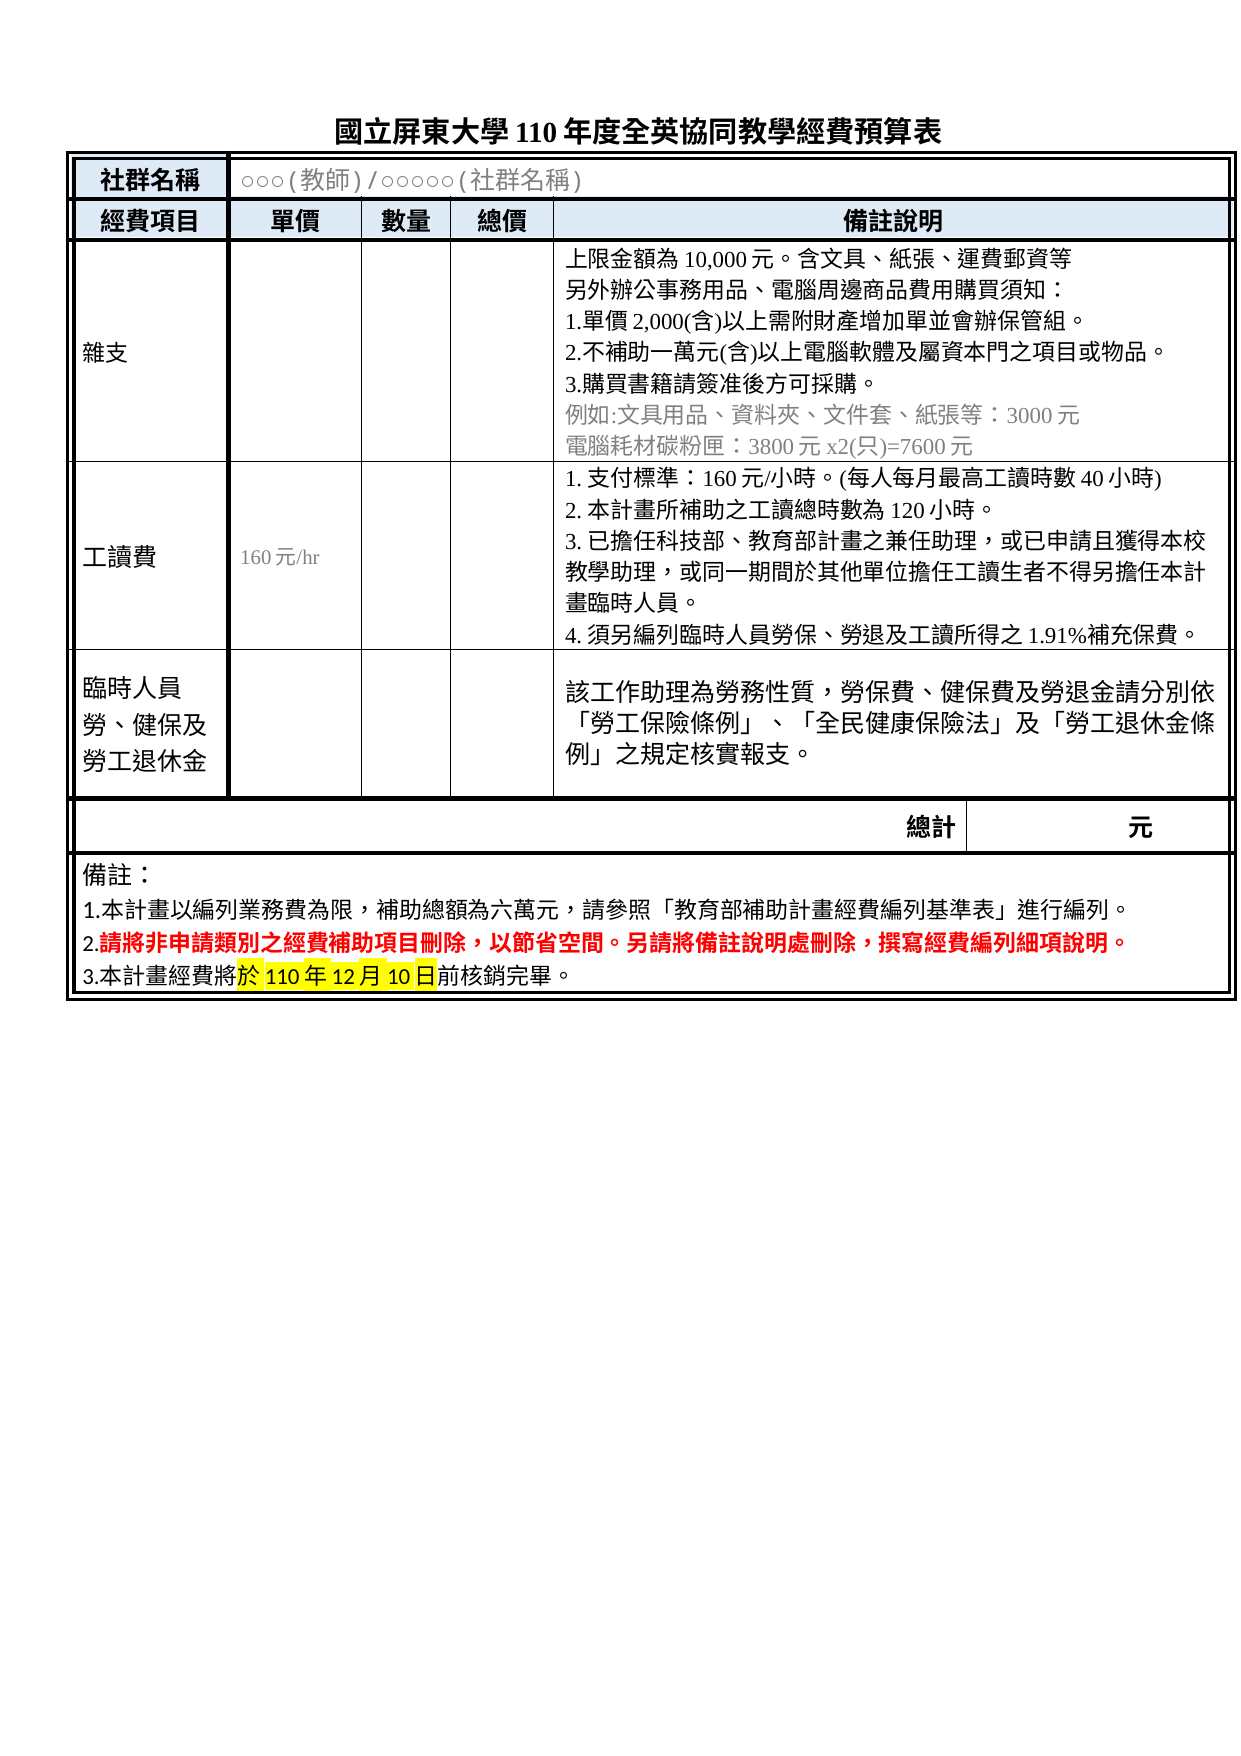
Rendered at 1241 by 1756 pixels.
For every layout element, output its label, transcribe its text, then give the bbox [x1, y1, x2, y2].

table_cell [451, 462, 553, 649]
table_cell 總價 [451, 201, 553, 237]
table_cell 工讀費 [76, 462, 226, 649]
table_cell 臨時人員勞、健保及勞工退休金 [76, 650, 226, 796]
table_cell 元 [967, 801, 1228, 851]
table_cell 總計 [76, 801, 966, 851]
table_cell [451, 650, 553, 796]
table_cell 1. 支付標準：160元/小時。(每人每月最高工讀時數40小時) 2. 本計畫所補助之工讀總時數為120小時。 3. 已擔任科技部、教育部計畫之兼任助理，或已申請且獲得本校教學助理，或同一期間於其他單位擔任工讀生者不得另擔任本計畫臨時人員。 4. 須另編列臨時人員勞保、勞退及工讀所得之1.91%補充保費。 [554, 462, 1228, 649]
table_cell 該工作助理為勞務性質，勞保費、健保費及勞退金請分別依「勞工保險條例」、「全民健康保險法」及「勞工退休金條例」之規定核實報支。 [554, 650, 1228, 796]
table_cell 備註： 1.本計畫以編列業務費為限，補助總額為六萬元，請參照「教育部補助計畫經費編列基準表」進行編列。 2.請將非申請類別之經費補助項目刪除，以節省空間。另請將備註說明處刪除，撰寫經費編列細項說明。 3.本計畫經費將於110年12月10日前核銷完畢。 [76, 855, 1228, 991]
table_header 社群名稱 [71, 154, 226, 196]
table_cell [362, 462, 450, 649]
table_cell 160元/hr [231, 462, 361, 649]
table_cell 雜支 [76, 242, 226, 461]
table_cell [362, 242, 450, 461]
table_cell [362, 650, 450, 796]
table_cell 單價 [231, 201, 361, 237]
table_header ○○○(教師)/○○○○○(社群名稱) [231, 154, 1233, 196]
table_cell [451, 242, 553, 461]
text 國立屏東大學110年度全英協同教學經費預算表 [71, 108, 1205, 151]
table_cell 上限金額為10,000元。含文具、紙張、運費郵資等 另外辦公事務用品、電腦周邊商品費用購買須知： 1.單價2,000(含)以上需附財產增加單並會辦保管組。 2.不補助一萬元(含)以上電腦軟體及屬資本門之項目或物品。 3.購買書籍請簽准後方可採購。 例如:文具用品、資料夾、文件套、紙張等：3000元 電腦耗材碳粉匣：3800元x2(只)=7600元 [554, 242, 1228, 461]
table_cell 經費項目 [76, 201, 226, 237]
table_cell 數量 [362, 201, 450, 237]
table_cell 備註說明 [554, 201, 1228, 237]
table_cell [231, 650, 361, 796]
table_cell [231, 242, 361, 461]
